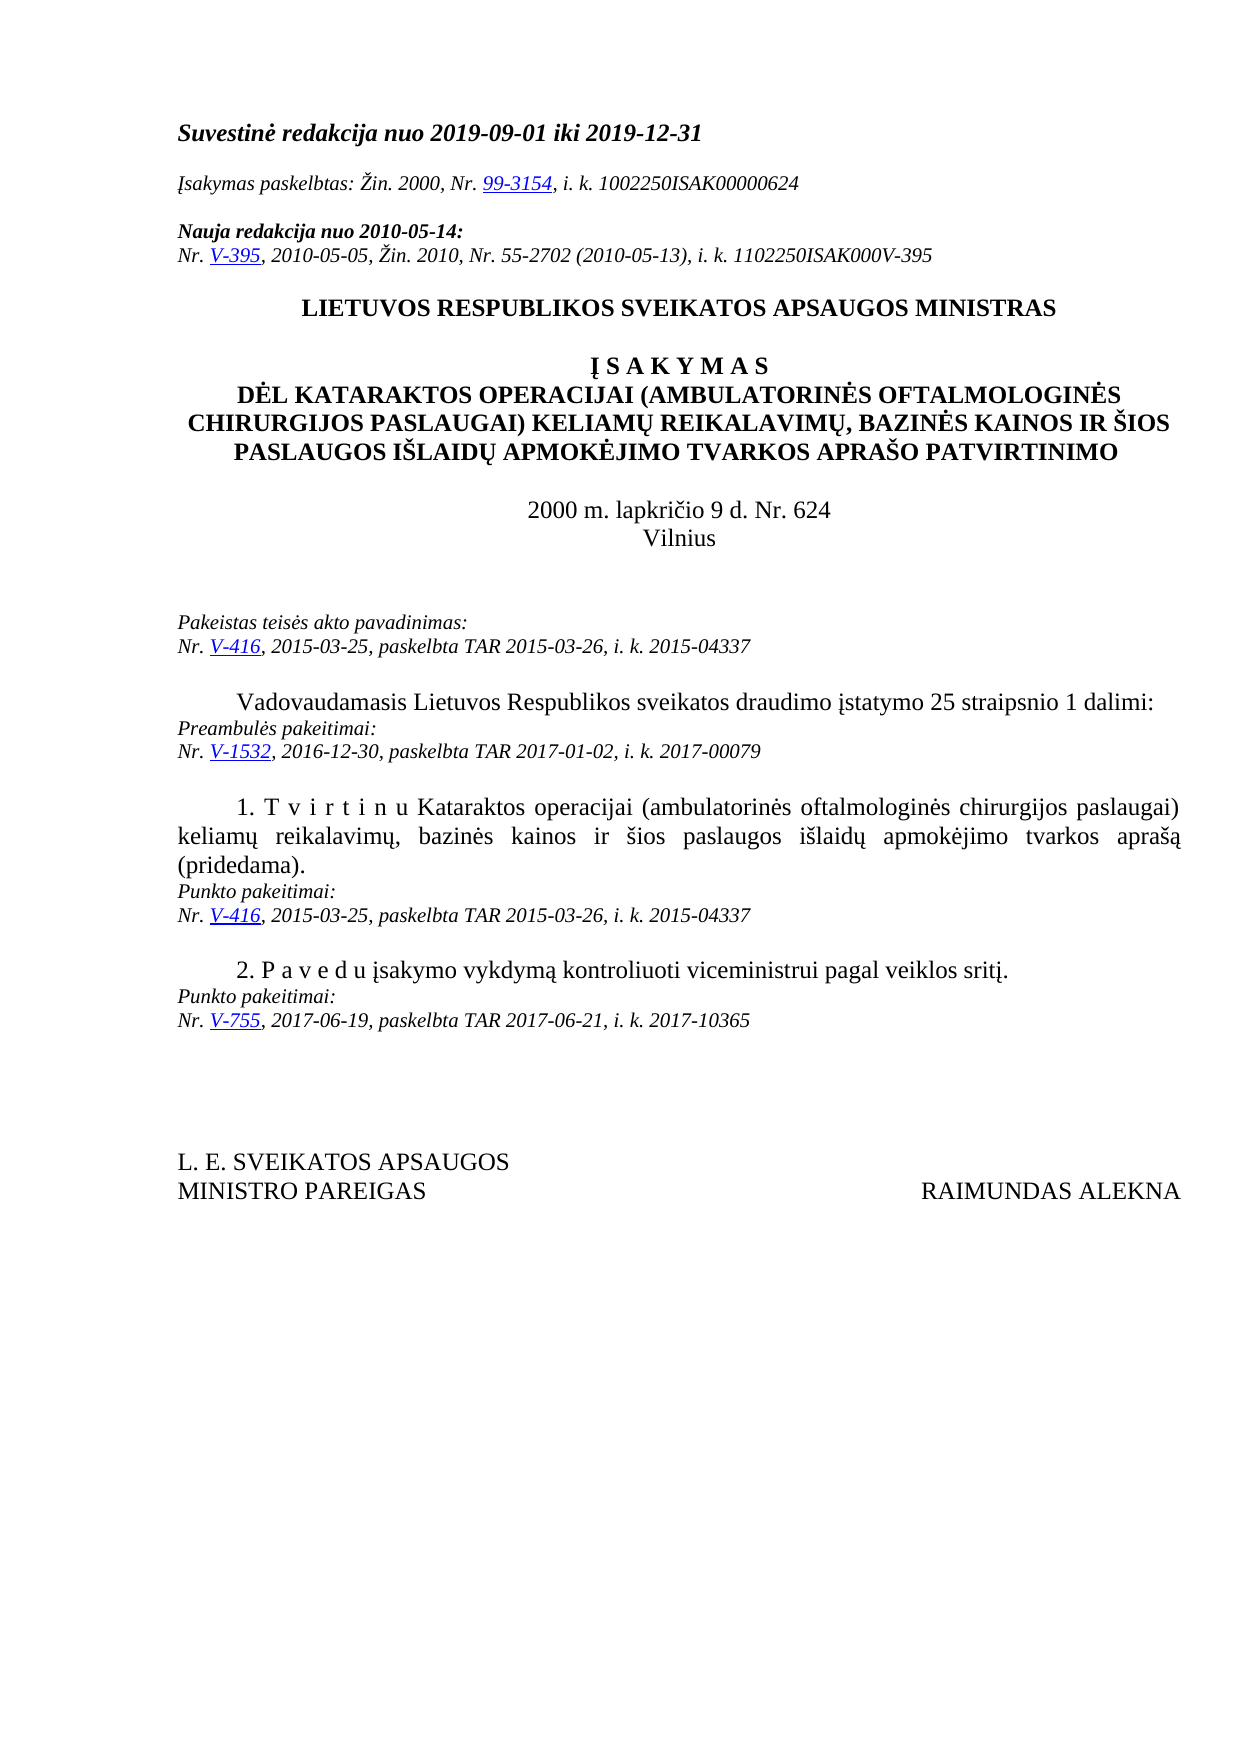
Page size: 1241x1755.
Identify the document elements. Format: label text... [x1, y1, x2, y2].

text LIETUVOS RESPUBLIKOS SVEIKATOS APSAUGOS MINISTRAS [177, 293, 1181, 322]
text Nauja redakcija nuo 2010-05-14: [177, 219, 1181, 243]
text Punkto pakeitimai: [177, 984, 1181, 1008]
text Suvestinė redakcija nuo 2019-09-01 iki 2019-12-31 [177, 118, 1181, 147]
text Nr. V-416, 2015-03-25, paskelbta TAR 2015-03-26, i. k. 2015-04337 [177, 903, 1181, 927]
text Punkto pakeitimai: [177, 878, 1181, 903]
text 2. P a v e d u įsakymo vykdymą kontroliuoti viceministrui pagal veiklos sritį. [236, 955, 1181, 984]
text Nr. V-755, 2017-06-19, paskelbta TAR 2017-06-21, i. k. 2017-10365 [177, 1008, 1181, 1032]
text 2000 m. lapkričio 9 d. Nr. 624 [177, 495, 1181, 523]
text 1. T v i r t i n u Kataraktos operacijai (ambulatorinės oftalmologinės chirurgijos paslaugai) keliamų reikalavimų, bazinės kainos ir šios paslaugos išlaidų apmokėjimo tvarkos aprašą (pridedama). [177, 792, 1181, 878]
text ĮSAKYMAS [177, 351, 1181, 380]
text Preambulės pakeitimai: [177, 715, 1181, 739]
text Nr. V-416, 2015-03-25, paskelbta TAR 2015-03-26, i. k. 2015-04337 [177, 634, 1181, 658]
text Vadovaudamasis Lietuvos Respublikos sveikatos draudimo įstatymo 25 straipsnio 1 dalimi: [177, 687, 1181, 715]
text Nr. V-395, 2010-05-05, Žin. 2010, Nr. 55-2702 (2010-05-13), i. k. 1102250ISAK000V-395 [177, 243, 1181, 267]
text Pakeistas teisės akto pavadinimas: [177, 610, 1181, 634]
text DĖL KATARAKTOS OPERACIJAI (AMBULATORINĖS OFTALMOLOGINĖS CHIRURGIJOS PASLAUGAI) KELIAMŲ REIKALAVIMŲ, BAZINĖS KAINOS IR ŠIOS PASLAUGOS IŠLAIDŲ APMOKĖJIMO TVARKOS APRAŠO PATVIRTINIMO [177, 380, 1181, 466]
text Nr. V-1532, 2016-12-30, paskelbta TAR 2017-01-02, i. k. 2017-00079 [177, 739, 1181, 763]
text Vilnius [177, 523, 1181, 552]
text MINISTRO pareigas RAIMUNDAS ALEKNA [177, 1176, 1181, 1205]
text Įsakymas paskelbtas: Žin. 2000, Nr. 99-3154, i. k. 1002250ISAK00000624 [177, 171, 1181, 195]
text L. E. SVEIKATOS APSAUGOS [177, 1147, 1181, 1176]
